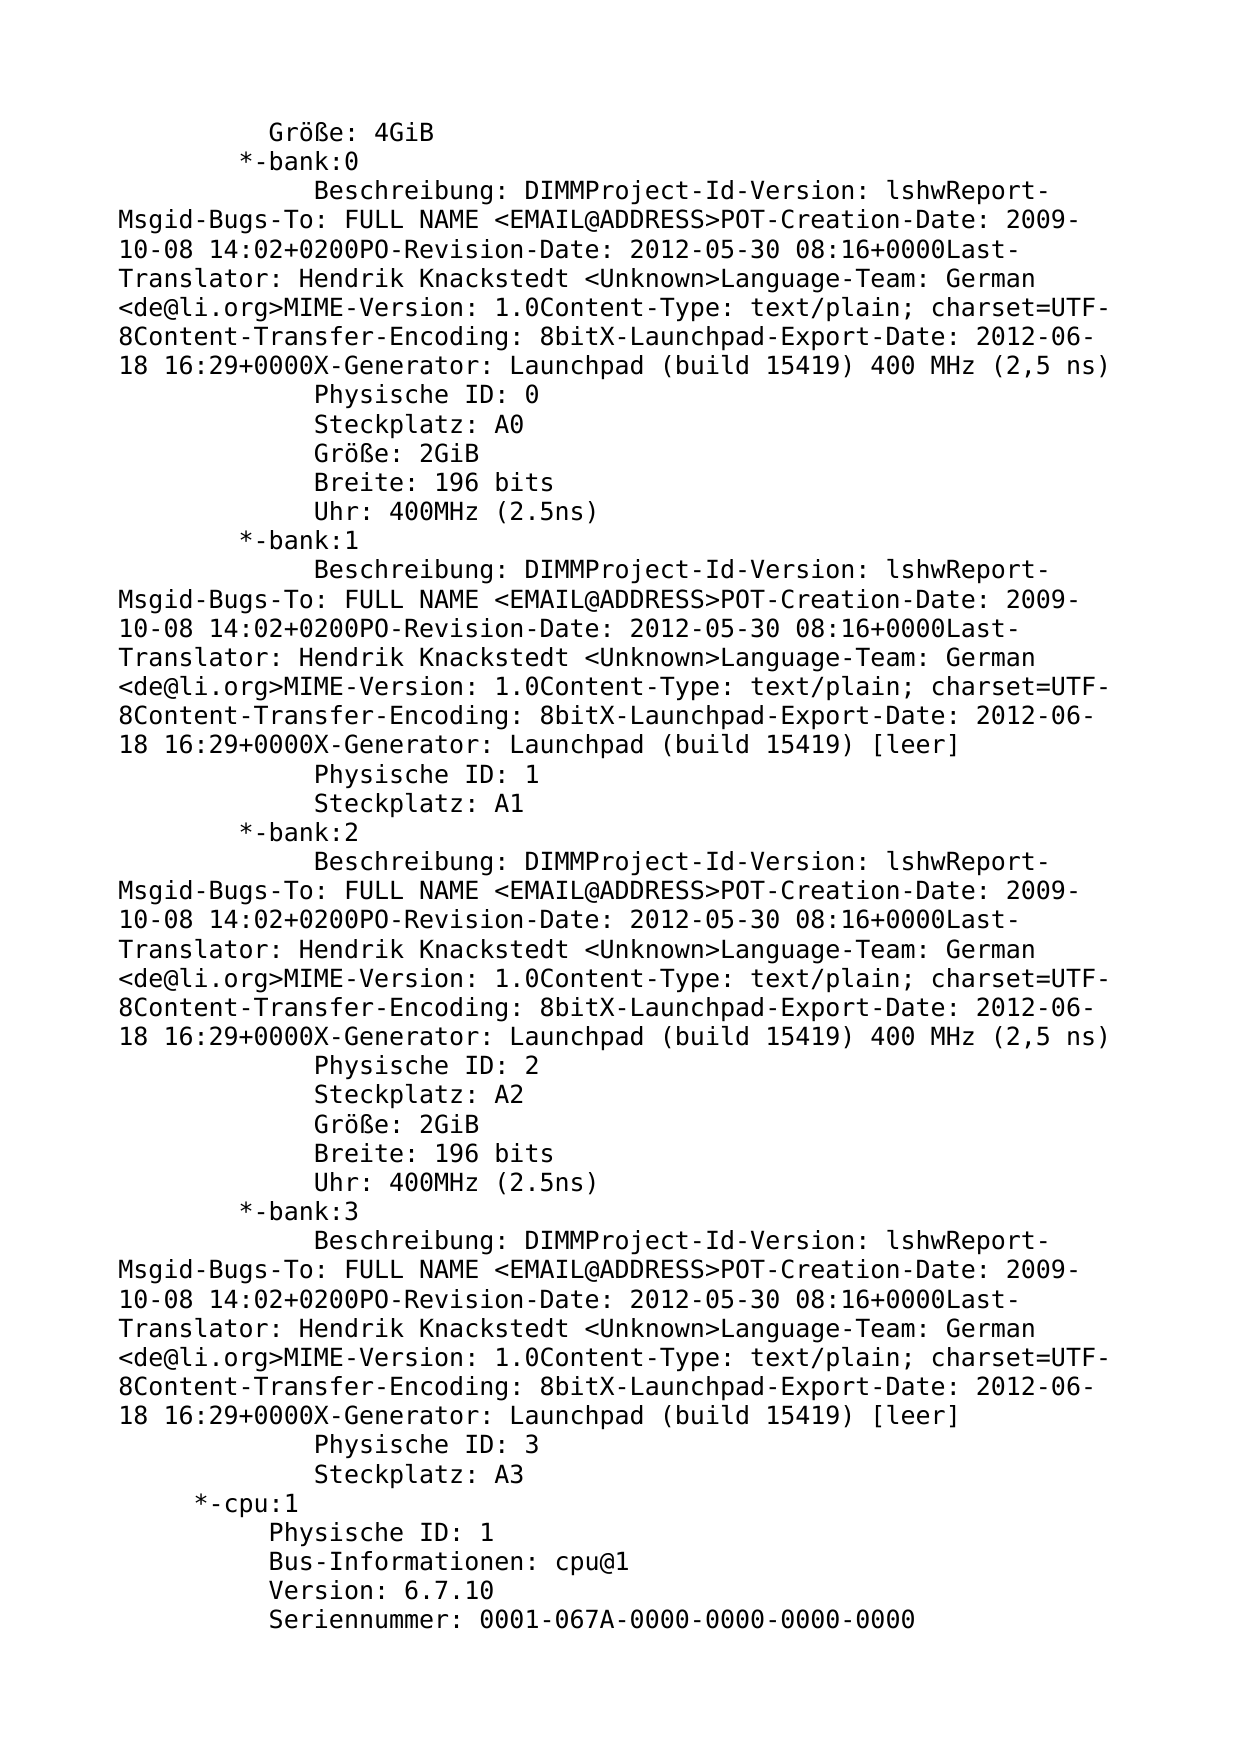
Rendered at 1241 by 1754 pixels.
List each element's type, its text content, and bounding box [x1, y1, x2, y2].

text Größe: 4GiB *-bank:0 Beschreibung: DIMMProject-Id-Version: lshwReport-Msgid-Bugs-To: FULL NAME <EMAIL@ADDRESS>POT-Creation-Date: 2009-10-08 14:02+0200PO-Revision-Date: 2012-05-30 08:16+0000Last-Translator: Hendrik Knackstedt <Unknown>Language-Team: German <de@li.org>MIME-Version: 1.0Content-Type: text/plain; charset=UTF-8Content-Transfer-Encoding: 8bitX-Launchpad-Export-Date: 2012-06-18 16:29+0000X-Generator: Launchpad (build 15419) 400 MHz (2,5 ns) Physische ID: 0 Steckplatz: A0 Größe: 2GiB Breite: 196 bits Uhr: 400MHz (2.5ns) *-bank:1 Beschreibung: DIMMProject-Id-Version: lshwReport-Msgid-Bugs-To: FULL NAME <EMAIL@ADDRESS>POT-Creation-Date: 2009-10-08 14:02+0200PO-Revision-Date: 2012-05-30 08:16+0000Last-Translator: Hendrik Knackstedt <Unknown>Language-Team: German <de@li.org>MIME-Version: 1.0Content-Type: text/plain; charset=UTF-8Content-Transfer-Encoding: 8bitX-Launchpad-Export-Date: 2012-06-18 16:29+0000X-Generator: Launchpad (build 15419) [leer] Physische ID: 1 Steckplatz: A1 *-bank:2 Beschreibung: DIMMProject-Id-Version: lshwReport-Msgid-Bugs-To: FULL NAME <EMAIL@ADDRESS>POT-Creation-Date: 2009-10-08 14:02+0200PO-Revision-Date: 2012-05-30 08:16+0000Last-Translator: Hendrik Knackstedt <Unknown>Language-Team: German <de@li.org>MIME-Version: 1.0Content-Type: text/plain; charset=UTF-8Content-Transfer-Encoding: 8bitX-Launchpad-Export-Date: 2012-06-18 16:29+0000X-Generator: Launchpad (build 15419) 400 MHz (2,5 ns) Physische ID: 2 Steckplatz: A2 Größe: 2GiB Breite: 196 bits Uhr: 400MHz (2.5ns) *-bank:3 Beschreibung: DIMMProject-Id-Version: lshwReport-Msgid-Bugs-To: FULL NAME <EMAIL@ADDRESS>POT-Creation-Date: 2009-10-08 14:02+0200PO-Revision-Date: 2012-05-30 08:16+0000Last-Translator: Hendrik Knackstedt <Unknown>Language-Team: German <de@li.org>MIME-Version: 1.0Content-Type: text/plain; charset=UTF-8Content-Transfer-Encoding: 8bitX-Launchpad-Export-Date: 2012-06-18 16:29+0000X-Generator: Launchpad (build 15419) [leer] Physische ID: 3 Steckplatz: A3 *-cpu:1 Physische ID: 1 Bus-Informationen: cpu@1 Version: 6.7.10 Seriennummer: 0001-067A-0000-0000-0000-0000 [118, 118, 1122, 1635]
